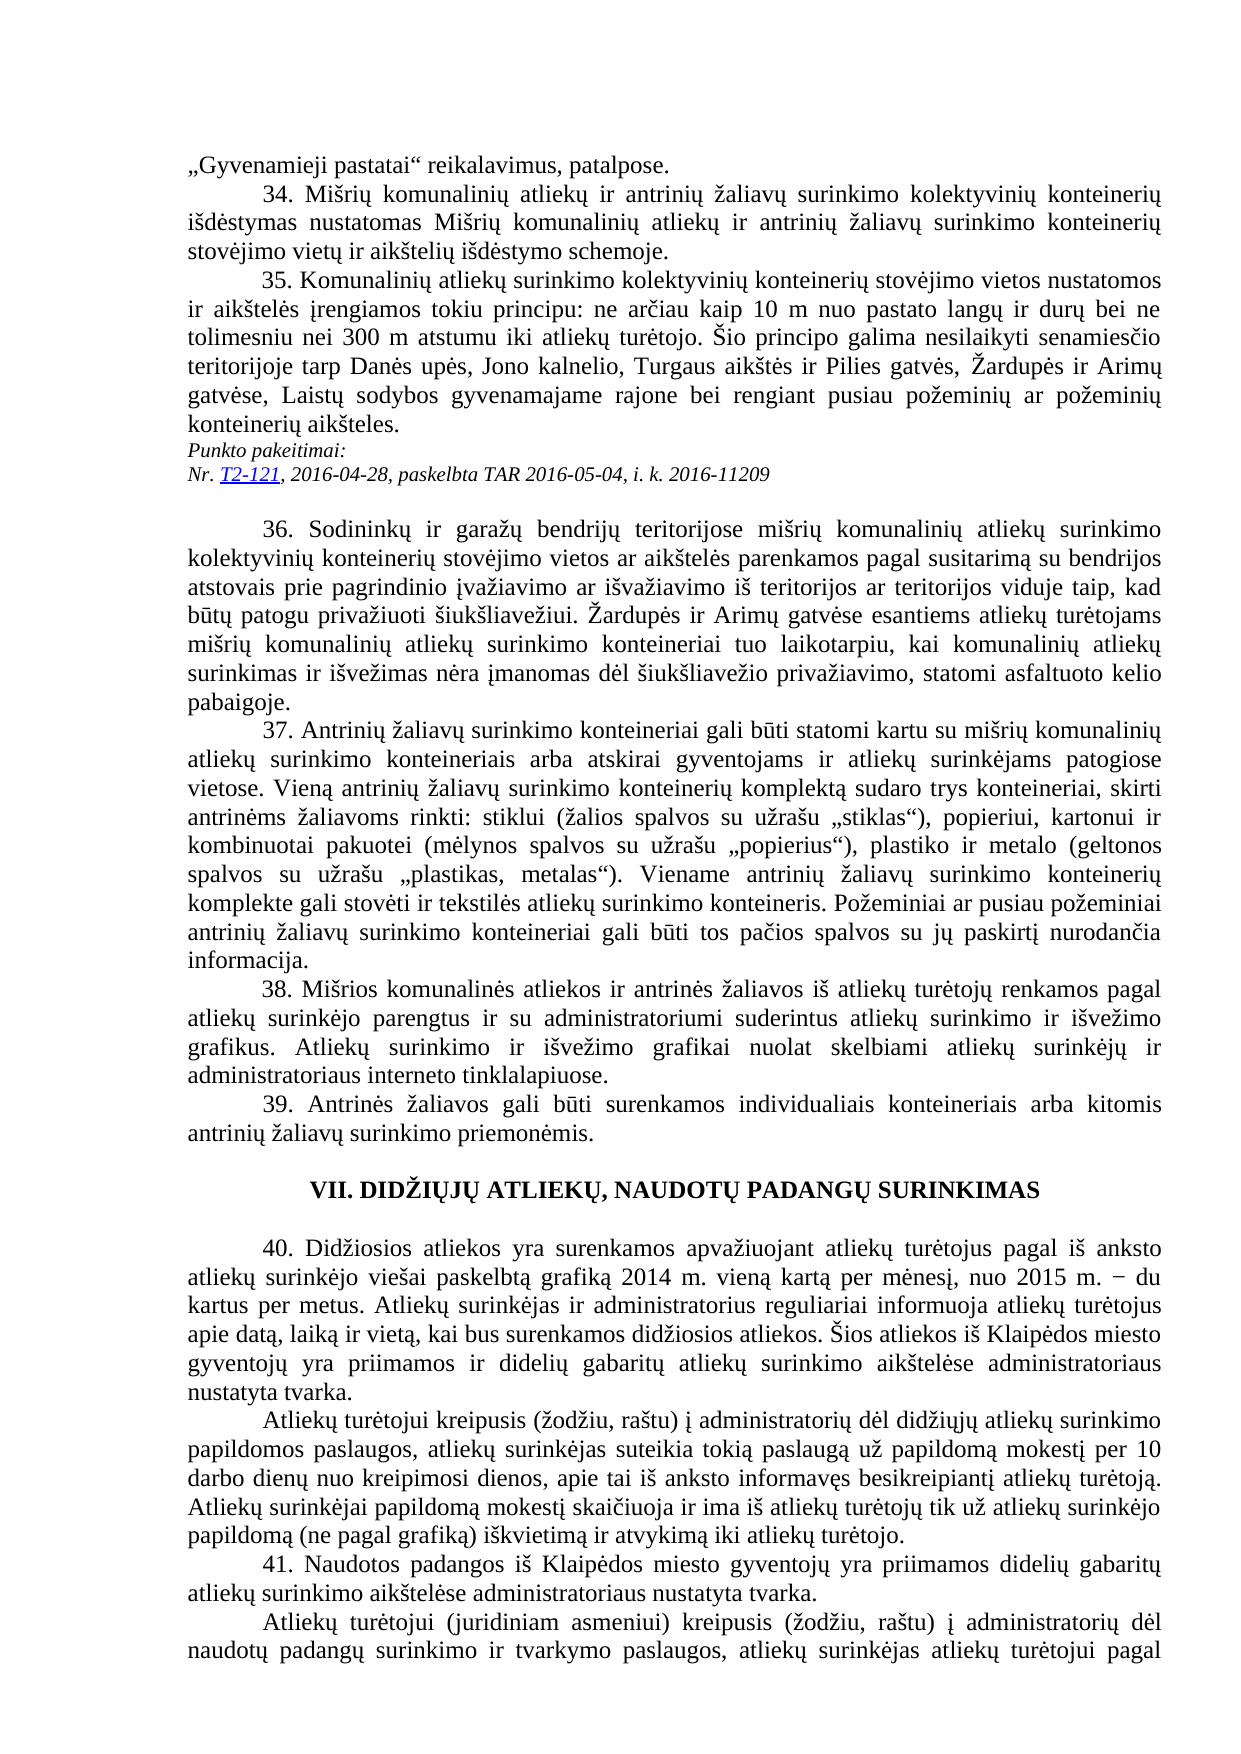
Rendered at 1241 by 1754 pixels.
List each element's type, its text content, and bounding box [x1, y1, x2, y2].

text Punkto pakeitimai: [187, 437, 1162, 462]
text „Gyvenamieji pastatai“ reikalavimus, patalpose. [187, 150, 1162, 179]
text Atliekų turėtojui (juridiniam asmeniui) kreipusis (žodžiu, raštu) į administratorių dėl naudotų padangų surinkimo ir tvarkymo paslaugos, atliekų surinkėjas atliekų turėtojui pagal [187, 1607, 1162, 1664]
text 37. Antrinių žaliavų surinkimo konteineriai gali būti statomi kartu su mišrių komunalinių atliekų surinkimo konteineriais arba atskirai gyventojams ir atliekų surinkėjams patogiose vietose. Vieną antrinių žaliavų surinkimo konteinerių komplektą sudaro trys konteineriai, skirti antrinėms žaliavoms rinkti: stiklui (žalios spalvos su užrašu „stiklas“), popieriui, kartonui ir kombinuotai pakuotei (mėlynos spalvos su užrašu „popierius“), plastiko ir metalo (geltonos spalvos su užrašu „plastikas, metalas“). Viename antrinių žaliavų surinkimo konteinerių komplekte gali stovėti ir tekstilės atliekų surinkimo konteineris. Požeminiai ar pusiau požeminiai antrinių žaliavų surinkimo konteineriai gali būti tos pačios spalvos su jų paskirtį nurodančia informacija. [187, 716, 1162, 974]
text 40. Didžiosios atliekos yra surenkamos apvažiuojant atliekų turėtojus pagal iš anksto atliekų surinkėjo viešai paskelbtą grafiką 2014 m. vieną kartą per mėnesį, nuo 2015 m. − du kartus per metus. Atliekų surinkėjas ir administratorius reguliariai informuoja atliekų turėtojus apie datą, laiką ir vietą, kai bus surenkamos didžiosios atliekos. Šios atliekos iš Klaipėdos miesto gyventojų yra priimamos ir didelių gabaritų atliekų surinkimo aikštelėse administratoriaus nustatyta tvarka. [187, 1233, 1162, 1406]
text 41. Naudotos padangos iš Klaipėdos miesto gyventojų yra priimamos didelių gabaritų atliekų surinkimo aikštelėse administratoriaus nustatyta tvarka. [187, 1549, 1162, 1607]
text 36. Sodininkų ir garažų bendrijų teritorijose mišrių komunalinių atliekų surinkimo kolektyvinių konteinerių stovėjimo vietos ar aikštelės parenkamos pagal susitarimą su bendrijos atstovais prie pagrindinio įvažiavimo ar išvažiavimo iš teritorijos ar teritorijos viduje taip, kad būtų patogu privažiuoti šiukšliavežiui. Žardupės ir Arimų gatvėse esantiems atliekų turėtojams mišrių komunalinių atliekų surinkimo konteineriai tuo laikotarpiu, kai komunalinių atliekų surinkimas ir išvežimas nėra įmanomas dėl šiukšliavežio privažiavimo, statomi asfaltuoto kelio pabaigoje. [187, 514, 1162, 716]
text 34. Mišrių komunalinių atliekų ir antrinių žaliavų surinkimo kolektyvinių konteinerių išdėstymas nustatomas Mišrių komunalinių atliekų ir antrinių žaliavų surinkimo konteinerių stovėjimo vietų ir aikštelių išdėstymo schemoje. [187, 179, 1162, 265]
text Nr. T2-121, 2016-04-28, paskelbta TAR 2016-05-04, i. k. 2016-11209 [187, 462, 1162, 486]
text 38. Mišrios komunalinės atliekos ir antrinės žaliavos iš atliekų turėtojų renkamos pagal atliekų surinkėjo parengtus ir su administratoriumi suderintus atliekų surinkimo ir išvežimo grafikus. Atliekų surinkimo ir išvežimo grafikai nuolat skelbiami atliekų surinkėjų ir administratoriaus interneto tinklalapiuose. [187, 974, 1162, 1089]
text VII. DIDŽIŲJŲ ATLIEKŲ, NAUDOTŲ PADANGŲ SURINKIMAS [187, 1176, 1162, 1204]
text Atliekų turėtojui kreipusis (žodžiu, raštu) į administratorių dėl didžiųjų atliekų surinkimo papildomos paslaugos, atliekų surinkėjas suteikia tokią paslaugą už papildomą mokestį per 10 darbo dienų nuo kreipimosi dienos, apie tai iš anksto informavęs besikreipiantį atliekų turėtoją. Atliekų surinkėjai papildomą mokestį skaičiuoja ir ima iš atliekų turėtojų tik už atliekų surinkėjo papildomą (ne pagal grafiką) iškvietimą ir atvykimą iki atliekų turėtojo. [187, 1406, 1162, 1549]
text 39. Antrinės žaliavos gali būti surenkamos individualiais konteineriais arba kitomis antrinių žaliavų surinkimo priemonėmis. [187, 1089, 1162, 1147]
text 35. Komunalinių atliekų surinkimo kolektyvinių konteinerių stovėjimo vietos nustatomos ir aikštelės įrengiamos tokiu principu: ne arčiau kaip 10 m nuo pastato langų ir durų bei ne tolimesniu nei 300 m atstumu iki atliekų turėtojo. Šio principo galima nesilaikyti senamiesčio teritorijoje tarp Danės upės, Jono kalnelio, Turgaus aikštės ir Pilies gatvės, Žardupės ir Arimų gatvėse, Laistų sodybos gyvenamajame rajone bei rengiant pusiau požeminių ar požeminių konteinerių aikšteles. [187, 265, 1162, 437]
